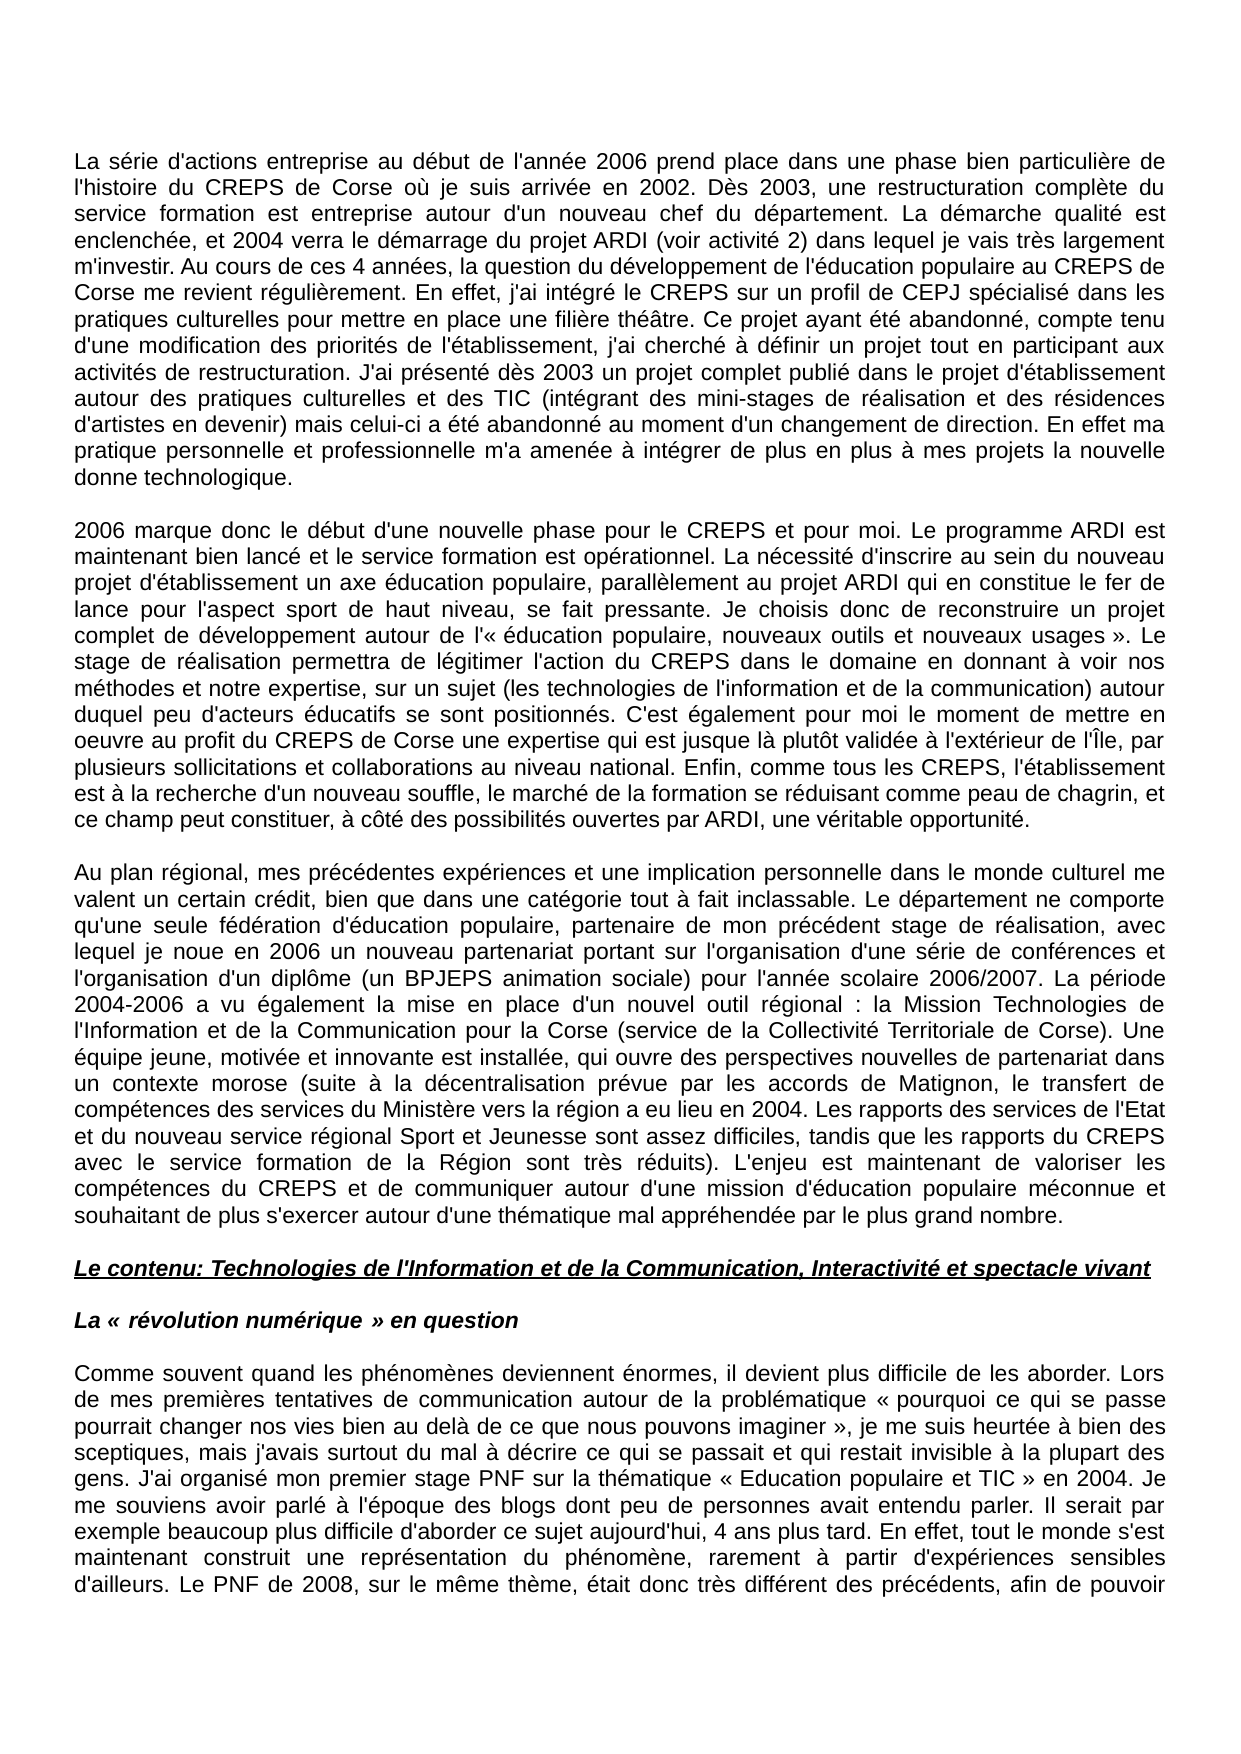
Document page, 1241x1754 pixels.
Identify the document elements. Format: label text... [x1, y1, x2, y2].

text Le contenu: Technologies de l'Information et de la Communication, Interactivité et spectacle vivant [74, 1254, 1166, 1281]
text La « révolution numérique » en question [74, 1307, 1166, 1333]
text 2006 marque donc le début d'une nouvelle phase pour le CREPS et pour moi. Le programme ARDI est maintenant bien lancé et le service formation est opérationnel. La nécessité d'inscrire au sein du nouveau projet d'établissement un axe éducation populaire, parallèlement au projet ARDI qui en constitue le fer de lance pour l'aspect sport de haut niveau, se fait pressante. Je choisis donc de reconstruire un projet complet de développement autour de l'« éducation populaire, nouveaux outils et nouveaux usages ». Le stage de réalisation permettra de légitimer l'action du CREPS dans le domaine en donnant à voir nos méthodes et notre expertise, sur un sujet (les technologies de l'information et de la communication) autour duquel peu d'acteurs éducatifs se sont positionnés. C'est également pour moi le moment de mettre en oeuvre au profit du CREPS de Corse une expertise qui est jusque là plutôt validée à l'extérieur de l'Île, par plusieurs sollicitations et collaborations au niveau national. Enfin, comme tous les CREPS, l'établissement est à la recherche d'un nouveau souffle, le marché de la formation se réduisant comme peau de chagrin, et ce champ peut constituer, à côté des possibilités ouvertes par ARDI, une véritable opportunité. [74, 517, 1166, 833]
text Comme souvent quand les phénomènes deviennent énormes, il devient plus difficile de les aborder. Lors de mes premières tentatives de communication autour de la problématique « pourquoi ce qui se passe pourrait changer nos vies bien au delà de ce que nous pouvons imaginer », je me suis heurtée à bien des sceptiques, mais j'avais surtout du mal à décrire ce qui se passait et qui restait invisible à la plupart des gens. J'ai organisé mon premier stage PNF sur la thématique « Education populaire et TIC » en 2004. Je me souviens avoir parlé à l'époque des blogs dont peu de personnes avait entendu parler. Il serait par exemple beaucoup plus difficile d'aborder ce sujet aujourd'hui, 4 ans plus tard. En effet, tout le monde s'est maintenant construit une représentation du phénomène, rarement à partir d'expériences sensibles d'ailleurs. Le PNF de 2008, sur le même thème, était donc très différent des précédents, afin de pouvoir [74, 1360, 1166, 1597]
text La série d'actions entreprise au début de l'année 2006 prend place dans une phase bien particulière de l'histoire du CREPS de Corse où je suis arrivée en 2002. Dès 2003, une restructuration complète du service formation est entreprise autour d'un nouveau chef du département. La démarche qualité est enclenchée, et 2004 verra le démarrage du projet ARDI (voir activité 2) dans lequel je vais très largement m'investir. Au cours de ces 4 années, la question du développement de l'éducation populaire au CREPS de Corse me revient régulièrement. En effet, j'ai intégré le CREPS sur un profil de CEPJ spécialisé dans les pratiques culturelles pour mettre en place une filière théâtre. Ce projet ayant été abandonné, compte tenu d'une modification des priorités de l'établissement, j'ai cherché à définir un projet tout en participant aux activités de restructuration. J'ai présenté dès 2003 un projet complet publié dans le projet d'établissement autour des pratiques culturelles et des TIC (intégrant des mini-stages de réalisation et des résidences d'artistes en devenir) mais celui-ci a été abandonné au moment d'un changement de direction. En effet ma pratique personnelle et professionnelle m'a amenée à intégrer de plus en plus à mes projets la nouvelle donne technologique. [74, 148, 1166, 490]
text Au plan régional, mes précédentes expériences et une implication personnelle dans le monde culturel me valent un certain crédit, bien que dans une catégorie tout à fait inclassable. Le département ne comporte qu'une seule fédération d'éducation populaire, partenaire de mon précédent stage de réalisation, avec lequel je noue en 2006 un nouveau partenariat portant sur l'organisation d'une série de conférences et l'organisation d'un diplôme (un BPJEPS animation sociale) pour l'année scolaire 2006/2007. La période 2004-2006 a vu également la mise en place d'un nouvel outil régional : la Mission Technologies de l'Information et de la Communication pour la Corse (service de la Collectivité Territoriale de Corse). Une équipe jeune, motivée et innovante est installée, qui ouvre des perspectives nouvelles de partenariat dans un contexte morose (suite à la décentralisation prévue par les accords de Matignon, le transfert de compétences des services du Ministère vers la région a eu lieu en 2004. Les rapports des services de l'Etat et du nouveau service régional Sport et Jeunesse sont assez difficiles, tandis que les rapports du CREPS avec le service formation de la Région sont très réduits). L'enjeu est maintenant de valoriser les compétences du CREPS et de communiquer autour d'une mission d'éducation populaire méconnue et souhaitant de plus s'exercer autour d'une thématique mal appréhendée par le plus grand nombre. [74, 859, 1166, 1228]
